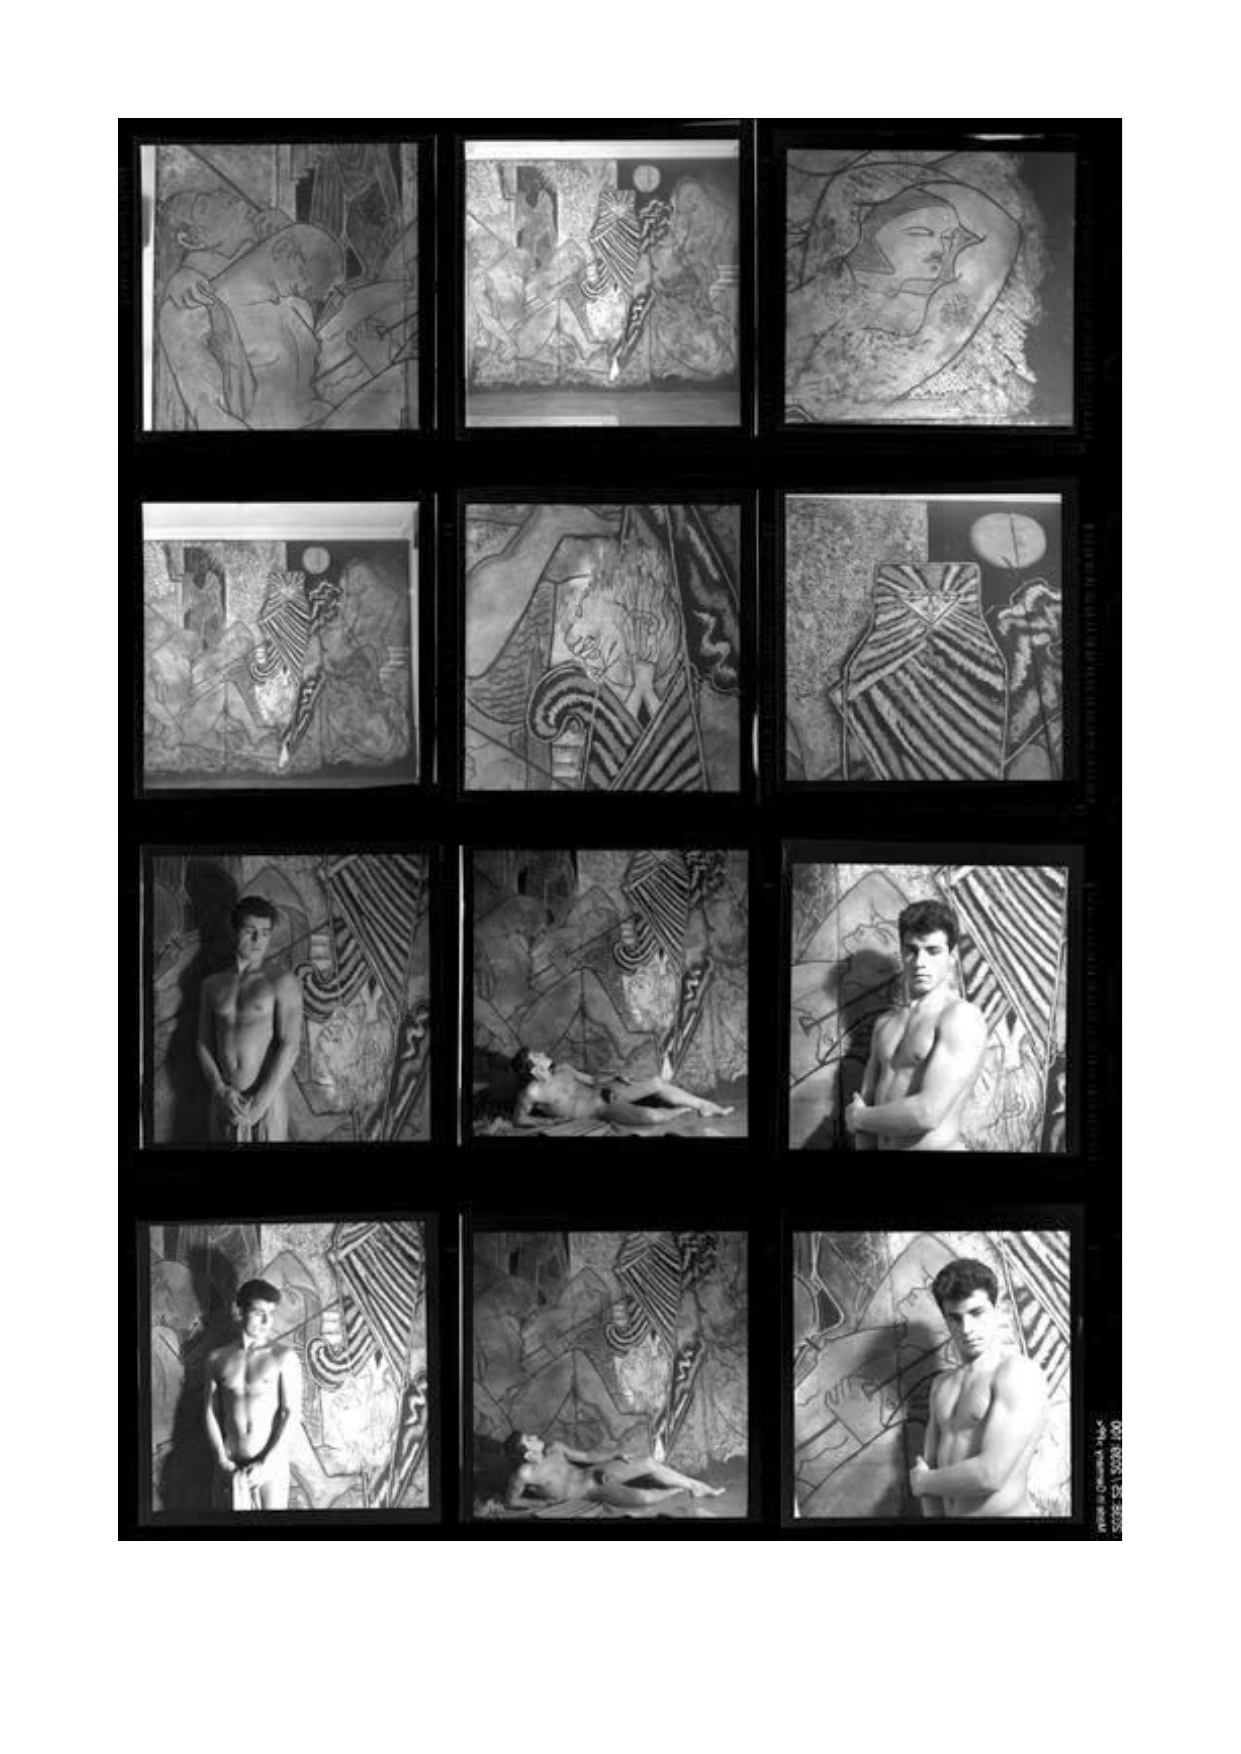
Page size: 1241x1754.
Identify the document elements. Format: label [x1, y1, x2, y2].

picture [118, 118, 1123, 1541]
